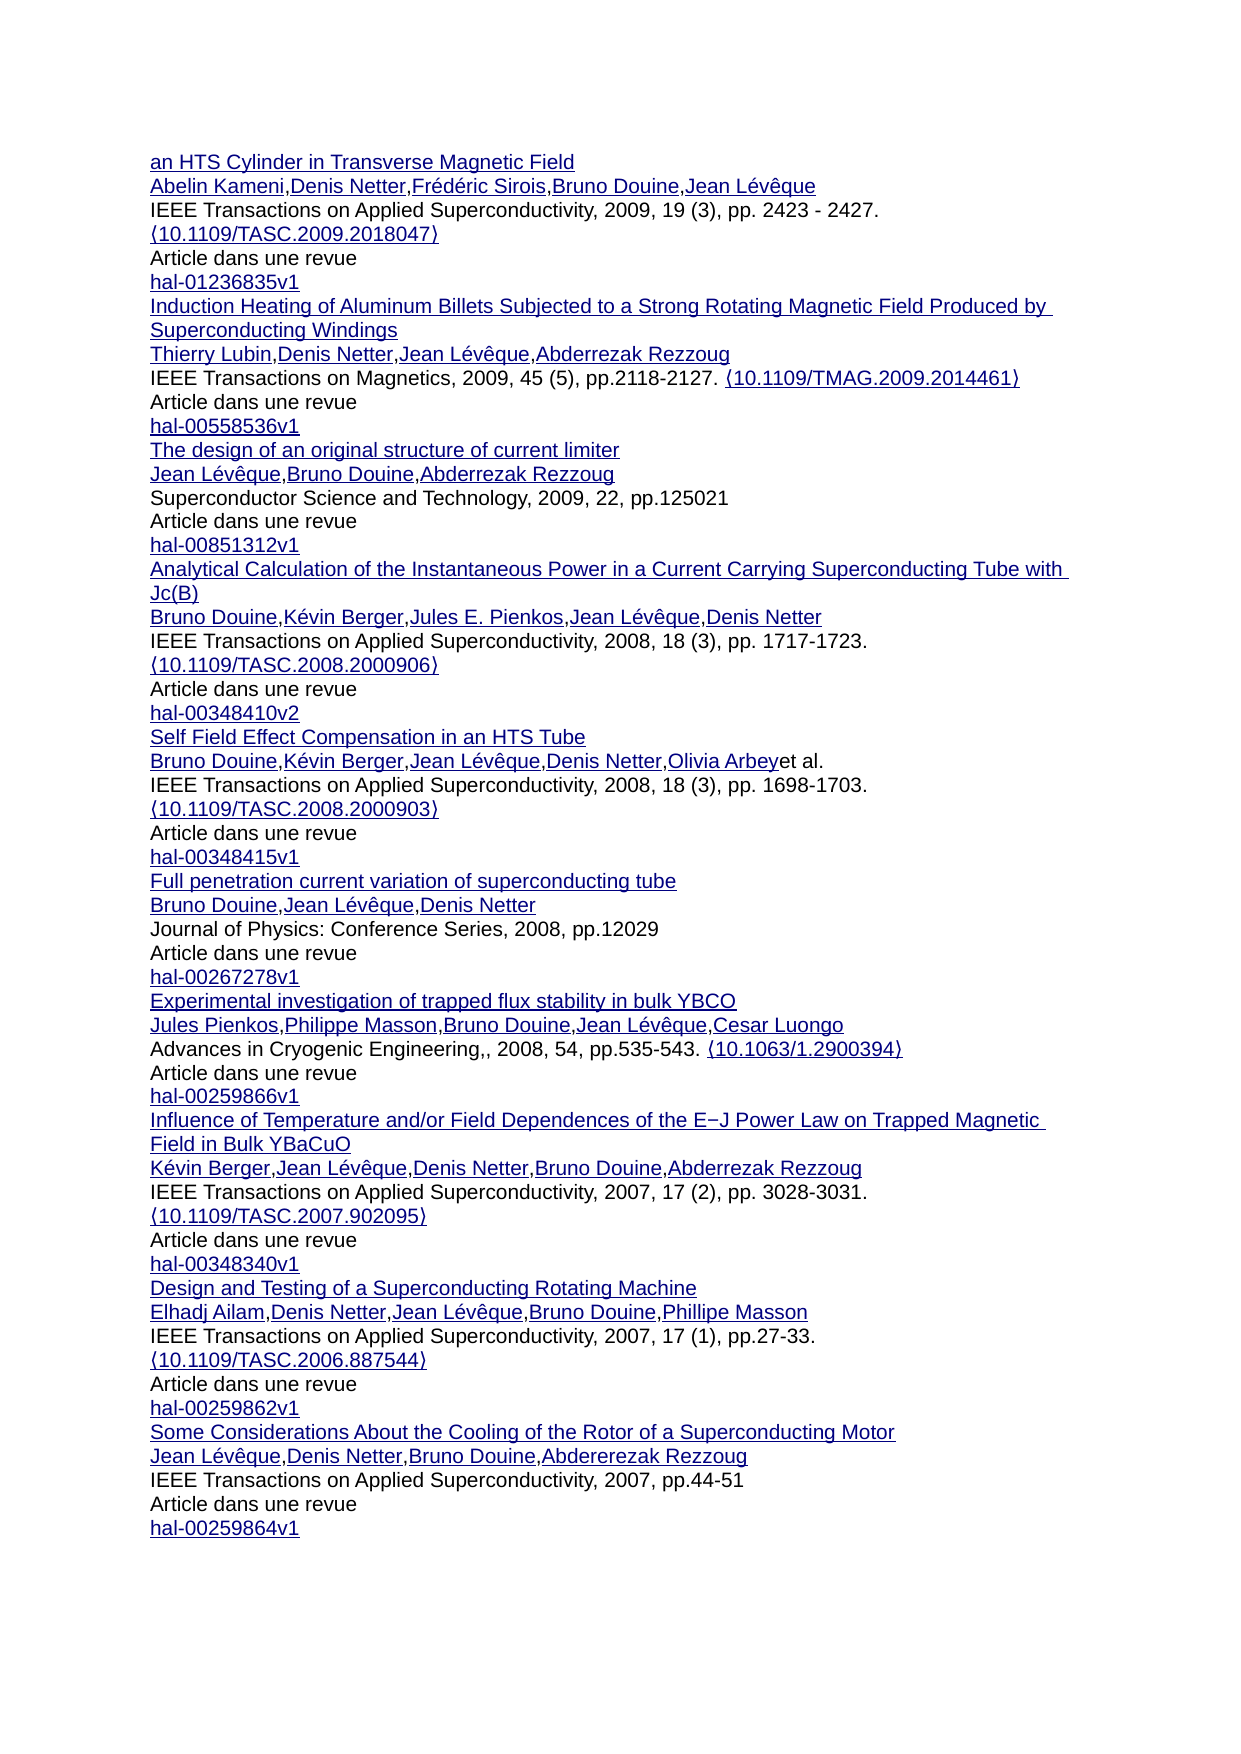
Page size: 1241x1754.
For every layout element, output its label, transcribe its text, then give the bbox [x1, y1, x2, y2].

table_cell Experimental investigation of trapped flux stability in bulk YBCO Jules Pienkos,Philippe Masson,Bruno Douine,Jean Lévêque,Cesar Luongo Advances in Cryogenic Engineering,, 2008, 54, pp.535-543. ⟨10.1063/1.2900394⟩ Article dans une revue hal-00259866v1 [150, 989, 1090, 1108]
table_cell The design of an original structure of current limiter Jean Lévêque,Bruno Douine,Abderrezak Rezzoug Superconductor Science and Technology, 2009, 22, pp.125021 Article dans une revue hal-00851312v1 [150, 438, 1090, 557]
table_cell Some Considerations About the Cooling of the Rotor of a Superconducting Motor Jean Lévêque,Denis Netter,Bruno Douine,Abdererezak Rezzoug IEEE Transactions on Applied Superconductivity, 2007, pp.44-51 Article dans une revue hal-00259864v1 [150, 1420, 1090, 1539]
table_cell Design and Testing of a Superconducting Rotating Machine Elhadj Ailam,Denis Netter,Jean Lévêque,Bruno Douine,Phillipe Masson IEEE Transactions on Applied Superconductivity, 2007, 17 (1), pp.27-33. ⟨10.1109/TASC.2006.887544⟩ Article dans une revue hal-00259862v1 [150, 1276, 1090, 1420]
table_cell Full penetration current variation of superconducting tube Bruno Douine,Jean Lévêque,Denis Netter Journal of Physics: Conference Series, 2008, pp.12029 Article dans une revue hal-00267278v1 [150, 869, 1090, 988]
table_cell an HTS Cylinder in Transverse Magnetic Field Abelin Kameni,Denis Netter,Frédéric Sirois,Bruno Douine,Jean Lévêque IEEE Transactions on Applied Superconductivity, 2009, 19 (3), pp. 2423 - 2427. ⟨10.1109/TASC.2009.2018047⟩ Article dans une revue hal-01236835v1 [150, 150, 1090, 294]
table_cell Analytical Calculation of the Instantaneous Power in a Current Carrying Superconducting Tube with Jc(B) Bruno Douine,Kévin Berger,Jules E. Pienkos,Jean Lévêque,Denis Netter IEEE Transactions on Applied Superconductivity, 2008, 18 (3), pp. 1717-1723. ⟨10.1109/TASC.2008.2000906⟩ Article dans une revue hal-00348410v2 [150, 557, 1090, 725]
table_cell Self Field Effect Compensation in an HTS Tube Bruno Douine,Kévin Berger,Jean Lévêque,Denis Netter,Olivia Arbeyet al. IEEE Transactions on Applied Superconductivity, 2008, 18 (3), pp. 1698-1703. ⟨10.1109/TASC.2008.2000903⟩ Article dans une revue hal-00348415v1 [150, 725, 1090, 869]
table_cell Influence of Temperature and/or Field Dependences of the E−J Power Law on Trapped Magnetic Field in Bulk YBaCuO Kévin Berger,Jean Lévêque,Denis Netter,Bruno Douine,Abderrezak Rezzoug IEEE Transactions on Applied Superconductivity, 2007, 17 (2), pp. 3028-3031. ⟨10.1109/TASC.2007.902095⟩ Article dans une revue hal-00348340v1 [150, 1108, 1090, 1276]
table_cell Induction Heating of Aluminum Billets Subjected to a Strong Rotating Magnetic Field Produced by Superconducting Windings Thierry Lubin,Denis Netter,Jean Lévêque,Abderrezak Rezzoug IEEE Transactions on Magnetics, 2009, 45 (5), pp.2118-2127. ⟨10.1109/TMAG.2009.2014461⟩ Article dans une revue hal-00558536v1 [150, 294, 1090, 437]
